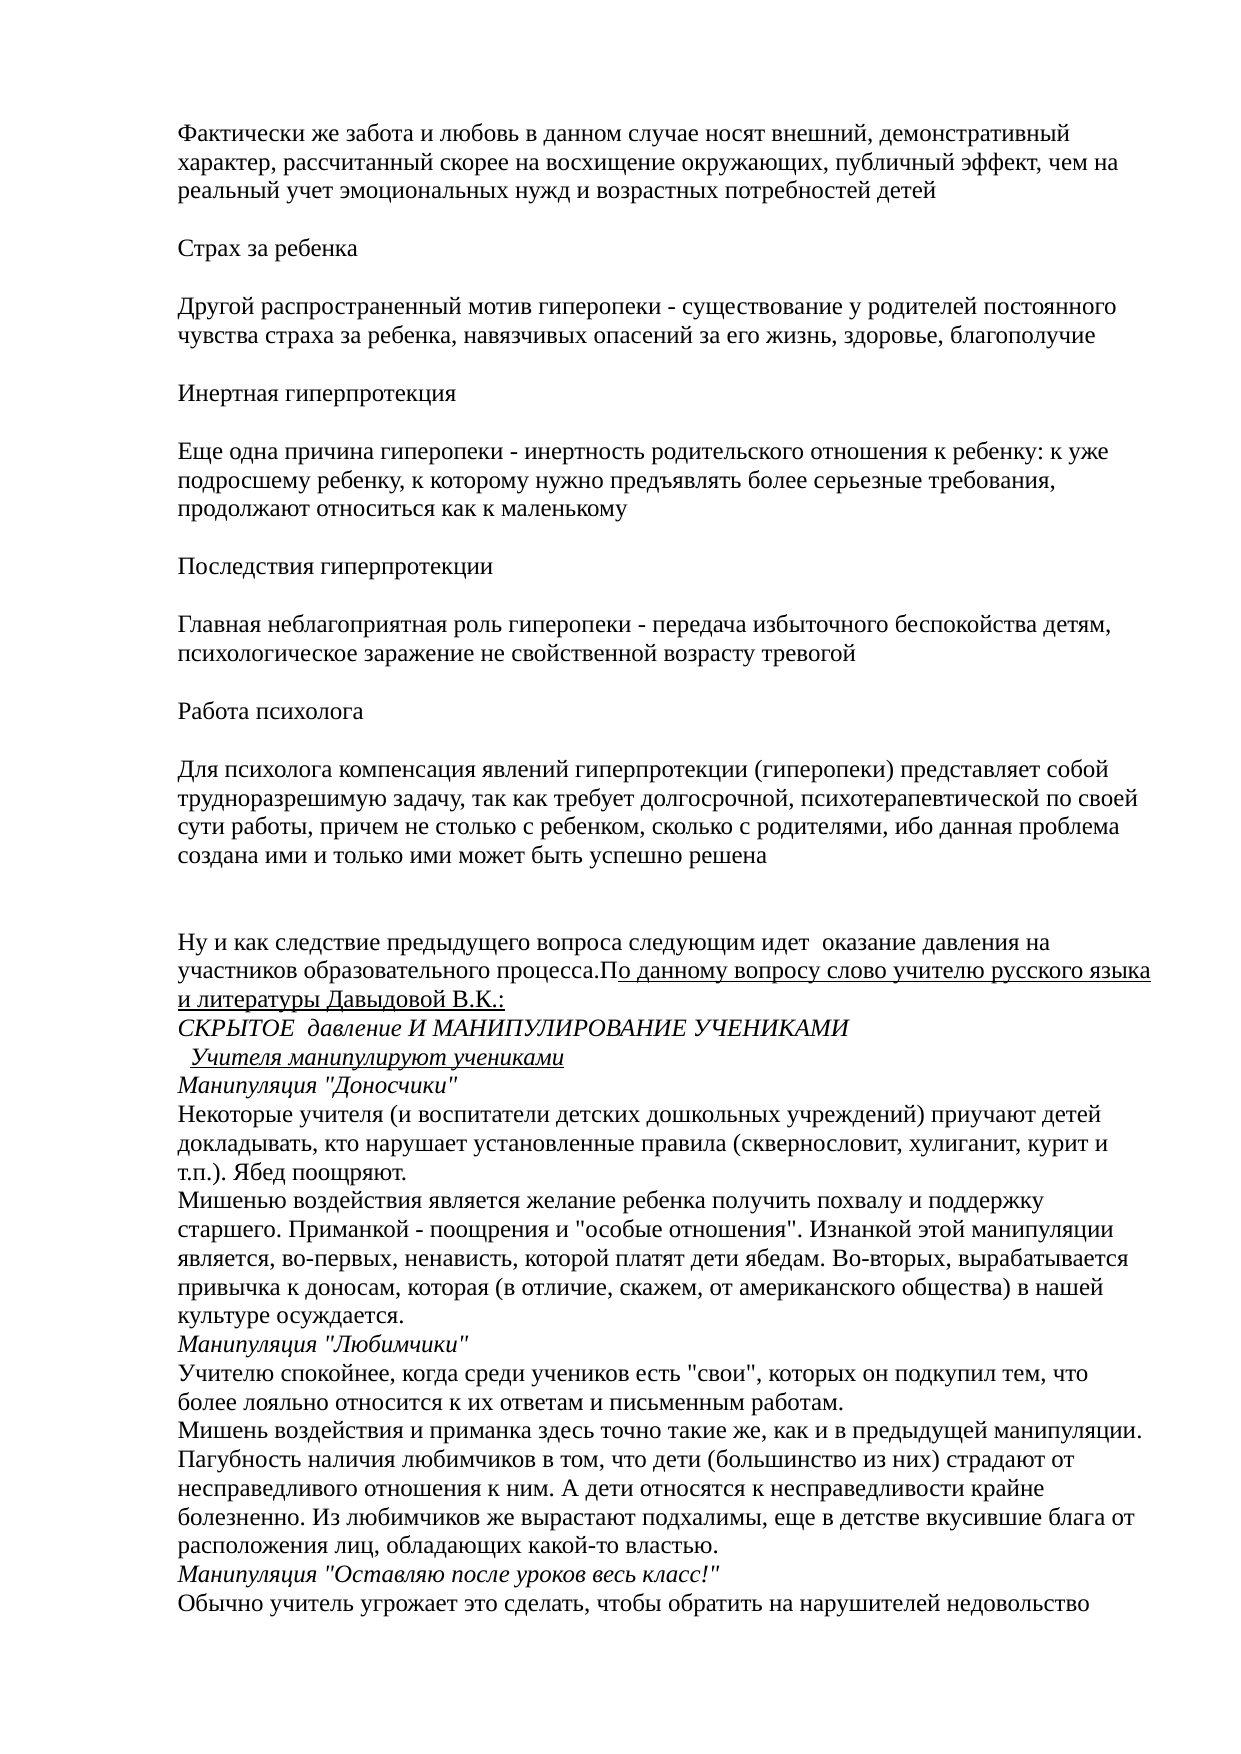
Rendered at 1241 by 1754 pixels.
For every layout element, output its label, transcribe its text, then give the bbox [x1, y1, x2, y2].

text Учителя манипулируют учениками [177, 1042, 1152, 1071]
text Мишенью воздействия является желание ребенка получить похвалу и поддержку старшего. Приманкой - поощрения и "особые отношения". Изнанкой этой манипуляции является, во-первых, ненависть, которой платят дети ябедам. Во-вторых, вырабатывается привычка к доносам, которая (в отличие, скажем, от американского общества) в нашей культуре осуждается. [177, 1186, 1152, 1329]
text Фактически же забота и любовь в данном случае носят внешний, демонстративный характер, рассчитанный скорее на восхищение окружающих, публичный эффект, чем на реальный учет эмоциональных нужд и возрастных потребностей детей [177, 118, 1152, 204]
text Ну и как следствие предыдущего вопроса следующим идет оказание давления на участников образовательного процесса.По данному вопросу слово учителю русского языка и литературы Давыдовой В.К.: [177, 927, 1152, 1013]
text Другой распространенный мотив гиперопеки - существование у родителей постоянного чувства страха за ребенка, навязчивых опасений за его жизнь, здоровье, благополучие [177, 291, 1152, 349]
text Учителю спокойнее, когда среди учеников есть "свои", которых он подкупил тем, что более лояльно относится к их ответам и письменным работам. [177, 1358, 1152, 1416]
text Манипуляция "Любимчики" [177, 1329, 1152, 1358]
text Главная неблагоприятная роль гиперопеки - передача избыточного беспокойства детям, психологическое заражение не свойственной возрасту тревогой [177, 609, 1152, 667]
text Мишень воздействия и приманка здесь точно такие же, как и в предыдущей манипуляции. Пагубность наличия любимчиков в том, что дети (большинство из них) страдают от несправедливого отношения к ним. А дети относятся к несправедливости крайне болезненно. Из любимчиков же вырастают подхалимы, еще в детстве вкусившие блага от расположения лиц, обладающих какой-то властью. [177, 1416, 1152, 1559]
text Инертная гиперпротекция [177, 378, 1152, 407]
text Работа психолога [177, 696, 1152, 725]
text Для психолога компенсация явлений гиперпротекции (гиперопеки) представляет собой трудноразрешимую задачу, так как требует долгосрочной, психотерапевтической по своей сути работы, причем не столько с ребенком, сколько с родителями, ибо данная проблема создана ими и только ими может быть успешно решена [177, 754, 1152, 869]
text Манипуляция "Доносчики" [177, 1071, 1152, 1099]
text Некоторые учителя (и воспитатели детских дошкольных учреждений) приучают детей докладывать, кто нарушает установленные правила (сквернословит, хулиганит, курит и т.п.). Ябед поощряют. [177, 1099, 1152, 1186]
text Манипуляция "Оставляю после уроков весь класс!" [177, 1559, 1152, 1588]
text СКРЫТОЕ давление И МАНИПУЛИРОВАНИЕ УЧЕНИКАМИ [177, 1013, 1152, 1042]
text Последствия гиперпротекции [177, 551, 1152, 580]
text Еще одна причина гиперопеки - инертность родительского отношения к ребенку: к уже подросшему ребенку, к которому нужно предъявлять более серьезные требования, продолжают относиться как к маленькому [177, 436, 1152, 522]
text Страх за ребенка [177, 233, 1152, 262]
text Обычно учитель угрожает это сделать, чтобы обратить на нарушителей недовольство [177, 1588, 1152, 1617]
